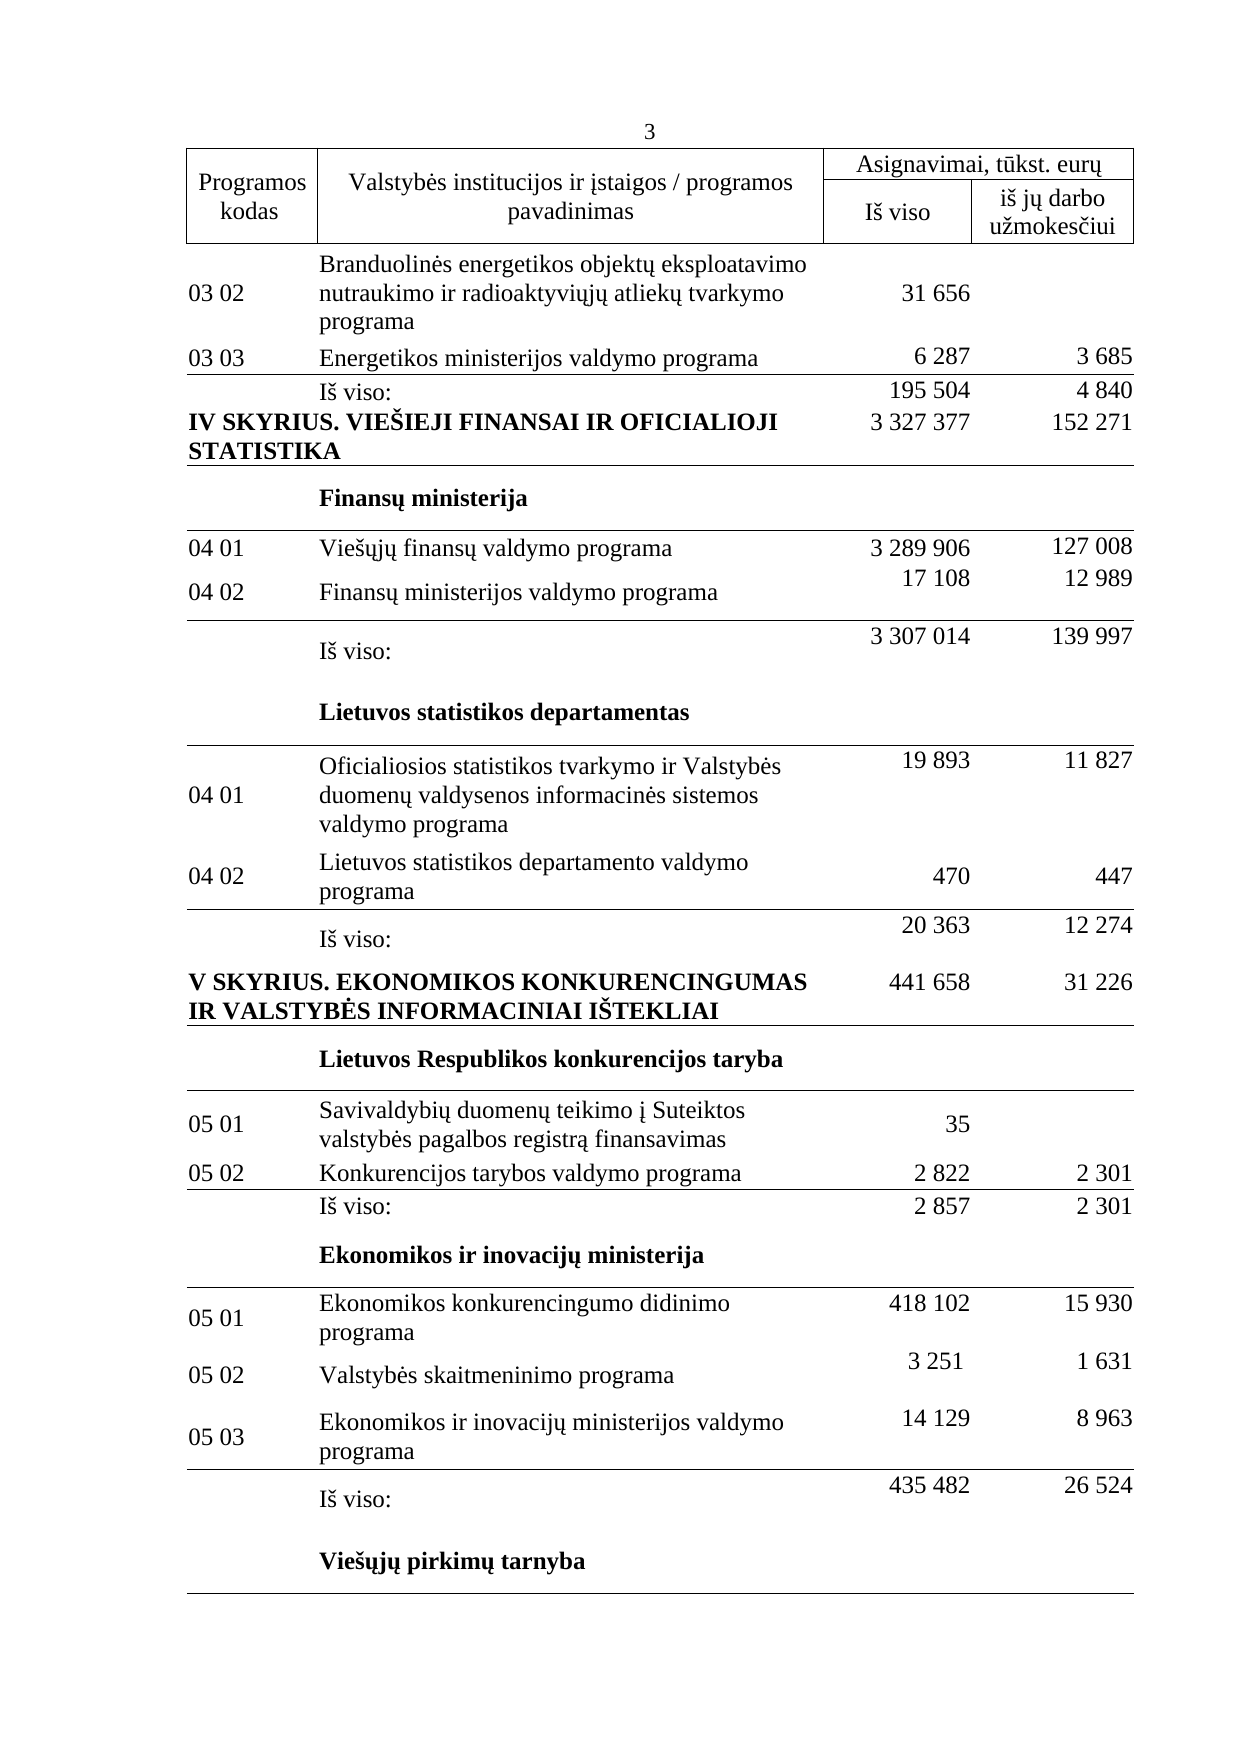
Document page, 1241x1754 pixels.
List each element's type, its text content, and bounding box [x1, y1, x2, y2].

table_cell 2 301 [971, 1190, 1134, 1222]
table_cell Finansų ministerijos valdymo programa [318, 563, 824, 620]
table_cell [971, 1222, 1134, 1287]
table_cell Iš viso: [318, 1470, 824, 1527]
table_cell Iš viso [824, 180, 971, 243]
table_cell 2 822 [824, 1156, 971, 1189]
table_cell 04 01 [187, 531, 318, 563]
table_cell 12 989 [971, 563, 1134, 620]
table_cell [824, 1222, 971, 1287]
table_cell Iš viso: [318, 910, 824, 967]
table_cell V SKYRIUS. EKONOMIKOS KONKURENCINGUMAS IR VALSTYBĖS INFORMACINIAI IŠTEKLIAI [187, 967, 824, 1025]
table_cell [971, 1091, 1134, 1156]
table_cell Lietuvos statistikos departamento valdymo programa [318, 843, 824, 909]
table_cell 03 03 [187, 341, 318, 374]
table_cell Viešųjų finansų valdymo programa [318, 531, 824, 563]
table_cell 04 01 [187, 746, 318, 843]
table_cell [824, 1528, 971, 1593]
table_cell IV SKYRIUS. VIEŠIEJI FINANSAI IR OFICIALIOJI STATISTIKA [187, 407, 824, 464]
table_cell 31 226 [971, 967, 1134, 1025]
table_cell [187, 375, 318, 407]
table_cell [187, 1470, 318, 1527]
table_cell [187, 1026, 318, 1090]
table_cell 05 01 [187, 1288, 318, 1346]
table_cell 1 631 [971, 1346, 1134, 1403]
table_cell [187, 621, 318, 679]
table_cell Valstybės skaitmeninimo programa [318, 1346, 824, 1403]
table_cell Lietuvos Respublikos konkurencijos taryba [318, 1026, 824, 1090]
table_cell Oficialiosios statistikos tvarkymo ir Valstybės duomenų valdysenos informacinės sistemos valdymo programa [318, 746, 824, 843]
table_cell 2 301 [971, 1156, 1134, 1189]
table_cell 14 129 [824, 1403, 971, 1469]
table_cell 127 008 [971, 531, 1134, 563]
table_cell 6 287 [824, 341, 971, 374]
table_cell [187, 1528, 318, 1593]
table_cell Ekonomikos konkurencingumo didinimo programa [318, 1288, 824, 1346]
table_cell 15 930 [971, 1288, 1134, 1346]
table_cell 441 658 [824, 967, 971, 1025]
table_cell iš jų darbo užmokesčiui [972, 180, 1133, 243]
table_cell Ekonomikos ir inovacijų ministerijos valdymo programa [318, 1403, 824, 1469]
table_cell 447 [971, 843, 1134, 909]
table_cell 8 963 [971, 1403, 1134, 1469]
table_cell 05 01 [187, 1091, 318, 1156]
table_header Valstybės institucijos ir įstaigos / programos pavadinimas [318, 149, 823, 243]
table_header Programos kodas [187, 149, 317, 243]
table_cell [971, 679, 1134, 744]
table_cell Finansų ministerija [318, 466, 824, 530]
table_cell 05 02 [187, 1156, 318, 1189]
table_cell 470 [824, 843, 971, 909]
table_cell 11 827 [971, 746, 1134, 843]
table_cell [187, 1222, 318, 1287]
table_cell [971, 244, 1134, 341]
table_cell [971, 1528, 1134, 1593]
table_cell 139 997 [971, 621, 1134, 679]
table_cell 35 [824, 1091, 971, 1156]
table_cell [187, 910, 318, 967]
table_cell 152 271 [971, 407, 1134, 464]
table_cell [824, 466, 971, 530]
table_cell 4 840 [971, 375, 1134, 407]
table_cell [824, 679, 971, 744]
table_cell 3 251 [824, 1346, 971, 1403]
table_cell 418 102 [824, 1288, 971, 1346]
table_cell [824, 1026, 971, 1090]
table_cell Branduolinės energetikos objektų eksploatavimo nutraukimo ir radioaktyviųjų atliekų tvarkymo programa [318, 244, 824, 341]
table_cell Iš viso: [318, 1190, 824, 1222]
table_cell 3 307 014 [824, 621, 971, 679]
table_cell 195 504 [824, 375, 971, 407]
table_cell [187, 466, 318, 530]
table_cell 04 02 [187, 843, 318, 909]
table_cell Savivaldybių duomenų teikimo į Suteiktos valstybės pagalbos registrą finansavimas [318, 1091, 824, 1156]
table_cell [971, 466, 1134, 530]
table_cell Lietuvos statistikos departamentas [318, 679, 824, 744]
table_cell 435 482 [824, 1470, 971, 1527]
table_cell 20 363 [824, 910, 971, 967]
table_cell 3 327 377 [824, 407, 971, 464]
table_cell Viešųjų pirkimų tarnyba [318, 1528, 824, 1593]
table_cell 17 108 [824, 563, 971, 620]
table_cell Konkurencijos tarybos valdymo programa [318, 1156, 824, 1189]
table_header Asignavimai, tūkst. eurų [824, 149, 1133, 179]
table_cell [187, 1190, 318, 1222]
table_cell Iš viso: [318, 621, 824, 679]
table_cell 31 656 [824, 244, 971, 341]
table_cell Ekonomikos ir inovacijų ministerija [318, 1222, 824, 1287]
table_cell 19 893 [824, 746, 971, 843]
table_cell 2 857 [824, 1190, 971, 1222]
table_cell 04 02 [187, 563, 318, 620]
table_cell Iš viso: [318, 375, 824, 407]
table_cell 26 524 [971, 1470, 1134, 1527]
table_cell 3 685 [971, 341, 1134, 374]
table_cell 03 02 [187, 244, 318, 341]
table_cell [971, 1026, 1134, 1090]
table_cell 05 02 [187, 1346, 318, 1403]
table_cell 3 289 906 [824, 531, 971, 563]
table_cell 05 03 [187, 1403, 318, 1469]
table_cell Energetikos ministerijos valdymo programa [318, 341, 824, 374]
table_cell [187, 679, 318, 744]
table_cell 12 274 [971, 910, 1134, 967]
